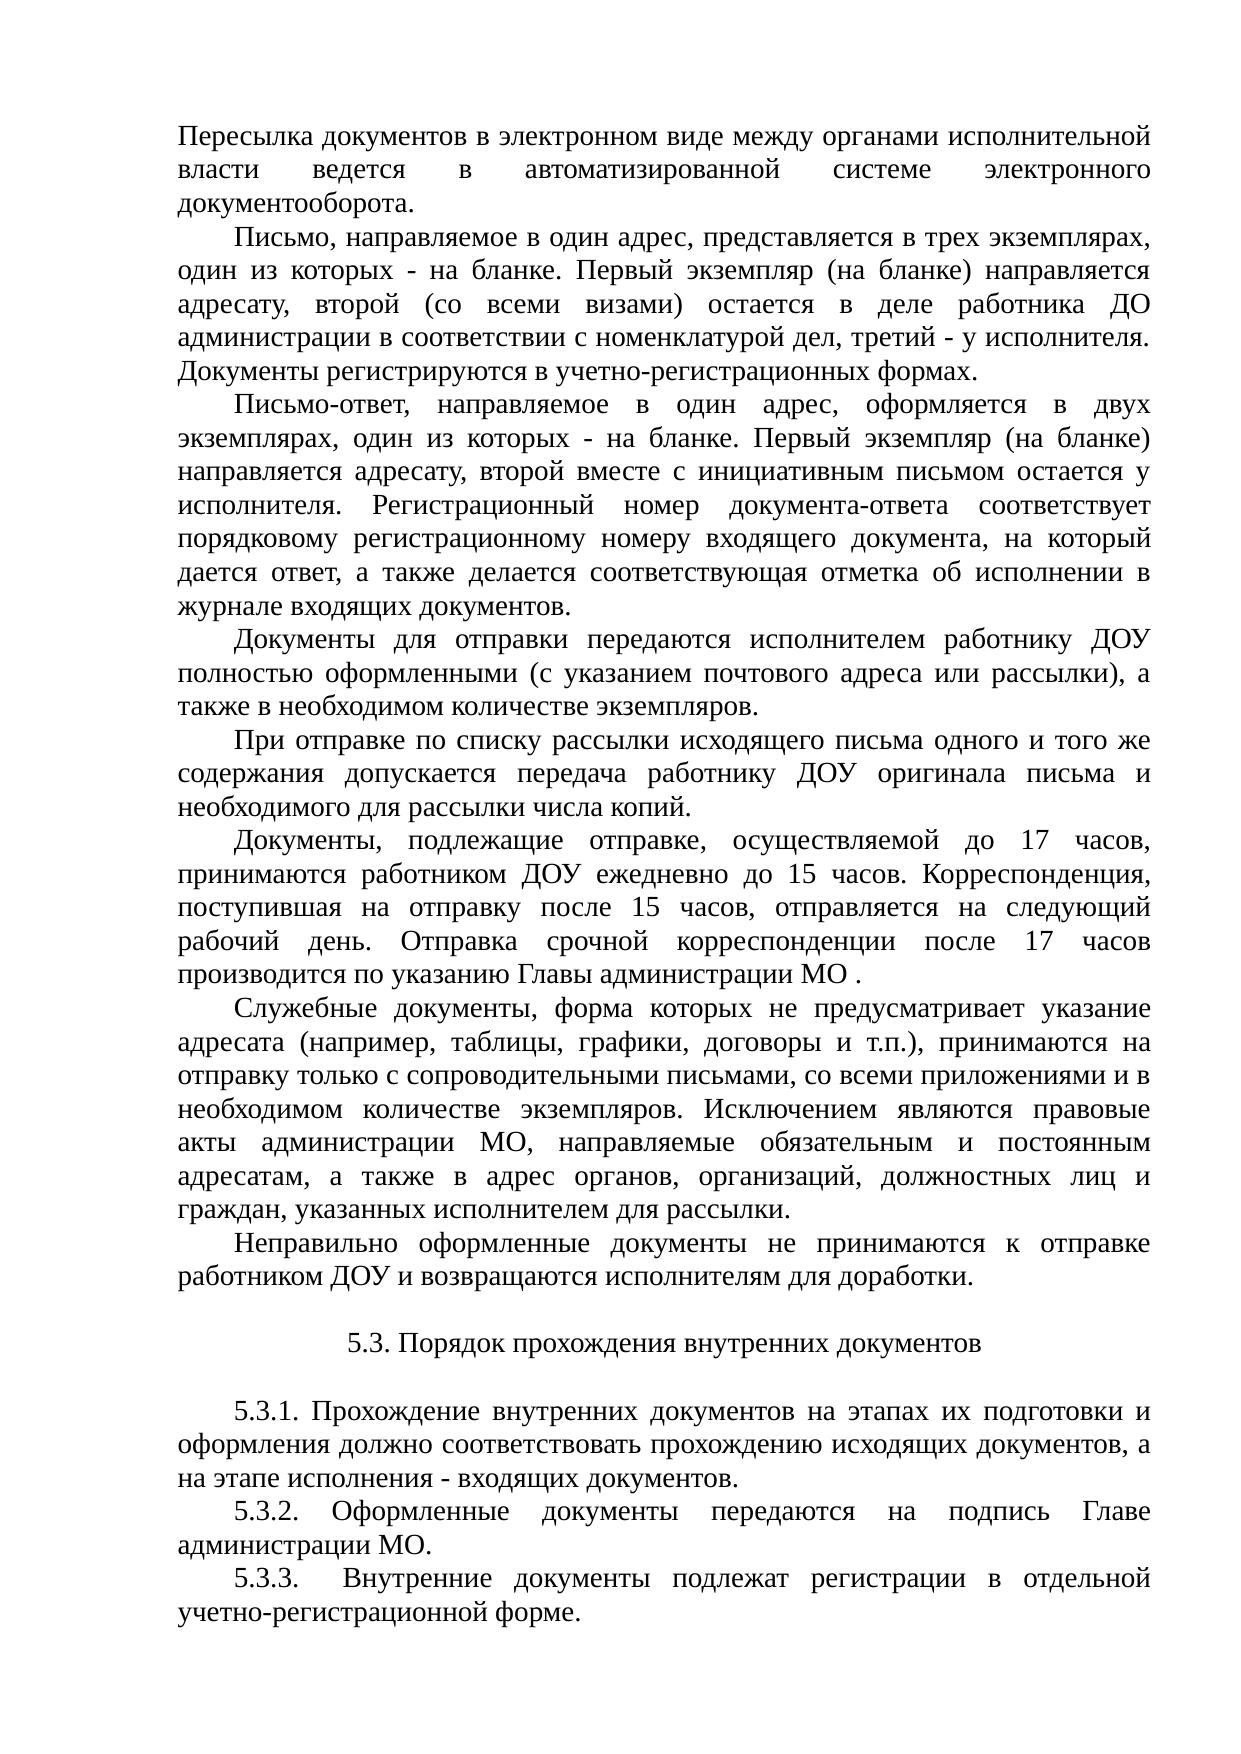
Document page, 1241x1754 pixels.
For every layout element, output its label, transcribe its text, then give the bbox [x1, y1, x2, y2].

text Документы, подлежащие отправке, осуществляемой до 17 часов, принимаются работником ДОУ ежедневно до 15 часов. Корреспонденция, поступившая на отправку после 15 часов, отправляется на следующий рабочий день. Отправка срочной корреспонденции после 17 часов производится по указанию Главы администрации МО . [177, 822, 1152, 990]
text 5.3.2. Оформленные документы передаются на подпись Главе администрации МО. [177, 1493, 1152, 1560]
text Пересылка документов в электронном виде между органами исполнительной власти ведется в автоматизированной системе электронного документооборота. [177, 118, 1152, 219]
text 5.3. Порядок прохождения внутренних документов [177, 1326, 1152, 1359]
text Документы для отправки передаются исполнителем работнику ДОУ полностью оформленными (с указанием почтового адреса или рассылки), а также в необходимом количестве экземпляров. [177, 621, 1152, 722]
text При отправке по списку рассылки исходящего письма одного и того же содержания допускается передача работнику ДОУ оригинала письма и необходимого для рассылки числа копий. [177, 722, 1152, 822]
text Неправильно оформленные документы не принимаются к отправке работником ДОУ и возвращаются исполнителям для доработки. [177, 1225, 1152, 1292]
text Служебные документы, форма которых не предусматривает указание адресата (например, таблицы, графики, договоры и т.п.), принимаются на отправку только с сопроводительными письмами, со всеми приложениями и в необходимом количестве экземпляров. Исключением являются правовые акты администрации МО, направляемые обязательным и постоянным адресатам, а также в адрес органов, организаций, должностных лиц и граждан, указанных исполнителем для рассылки. [177, 990, 1152, 1225]
text 5.3.1. Прохождение внутренних документов на этапах их подготовки и оформления должно соответствовать прохождению исходящих документов, а на этапе исполнения - входящих документов. [177, 1393, 1152, 1493]
text Письмо-ответ, направляемое в один адрес, оформляется в двух экземплярах, один из которых - на бланке. Первый экземпляр (на бланке) направляется адресату, второй вместе с инициативным письмом остается у исполнителя. Регистрационный номер документа-ответа соответствует порядковому регистрационному номеру входящего документа, на который дается ответ, а также делается соответствующая отметка об исполнении в журнале входящих документов. [177, 386, 1152, 621]
text 5.3.3. Внутренние документы подлежат регистрации в отдельной учетно-регистрационной форме. [177, 1560, 1152, 1627]
text Письмо, направляемое в один адрес, представляется в трех экземплярах, один из которых - на бланке. Первый экземпляр (на бланке) направляется адресату, второй (со всеми визами) остается в деле работника ДО администрации в соответствии с номенклатурой дел, третий - у исполнителя. Документы регистрируются в учетно-регистрационных формах. [177, 219, 1152, 386]
